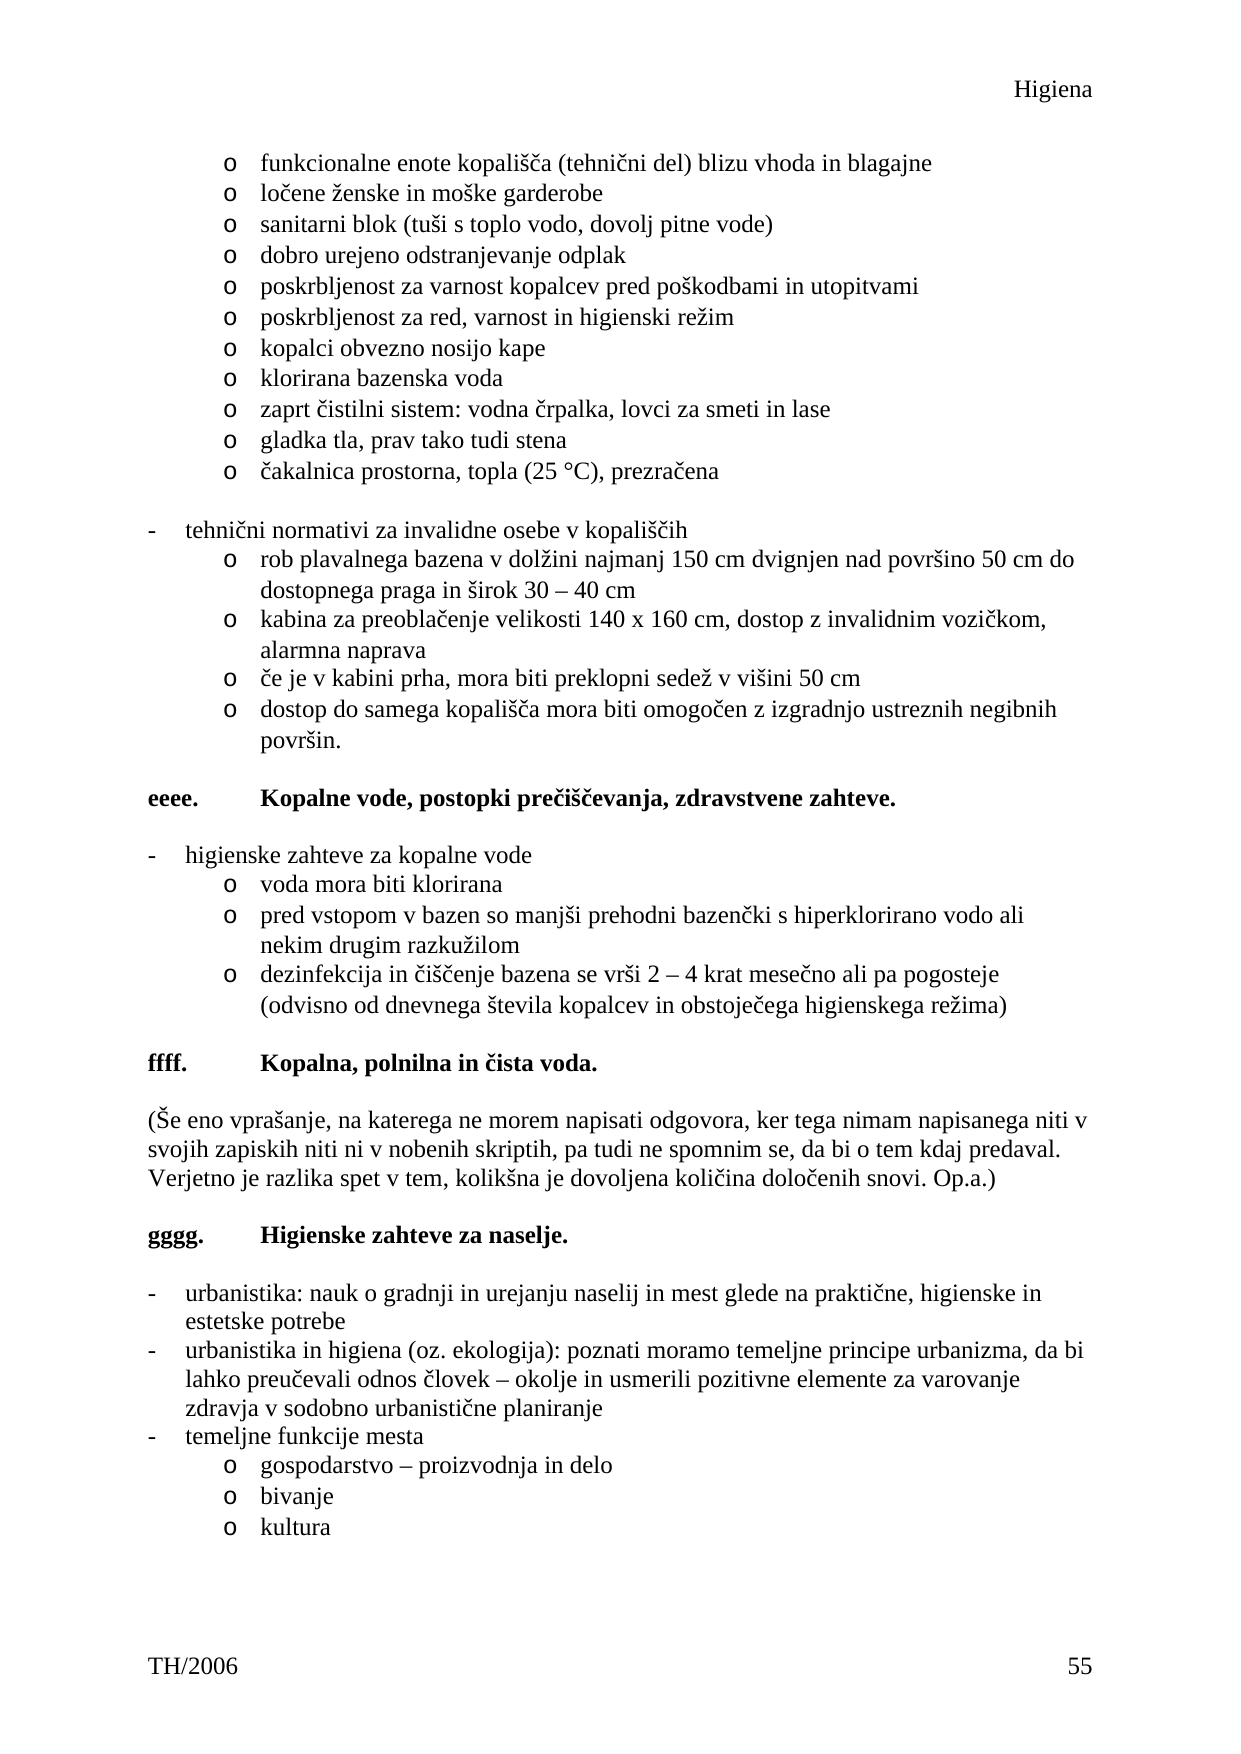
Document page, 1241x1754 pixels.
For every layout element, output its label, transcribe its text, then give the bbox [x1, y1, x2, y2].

list dostop do samega kopališča mora biti omogočen z izgradnjo ustreznih negibnih površin. [223, 694, 1092, 754]
list sanitarni blok (tuši s toplo vodo, dovolj pitne vode) [223, 209, 1092, 240]
list čakalnica prostorna, topla (25 °C), prezračena [223, 456, 1092, 487]
text (Še eno vprašanje, na katerega ne morem napisati odgovora, ker tega nimam napisanega niti v svojih zapiskih niti ni v nobenih skriptih, pa tudi ne spomnim se, da bi o tem kdaj predaval. Verjetno je razlika spet v tem, kolikšna je dovoljena količina določenih snovi. Op.a.) [148, 1105, 1092, 1191]
list kopalci obvezno nosijo kape [223, 333, 1092, 363]
list kultura [223, 1512, 1092, 1543]
list pred vstopom v bazen so manjši prehodni bazenčki s hiperklorirano vodo ali nekim drugim razkužilom [223, 900, 1092, 959]
subtitle Kopalne vode, postopki prečiščevanja, zdravstvene zahteve. [148, 783, 1092, 811]
list ločene ženske in moške garderobe [223, 178, 1092, 209]
list tehnični normativi za invalidne osebe v kopališčih [148, 516, 1092, 544]
list dezinfekcija in čiščenje bazena se vrši 2 – 4 krat mesečno ali pa pogosteje (odvisno od dnevnega števila kopalcev in obstoječega higienskega režima) [223, 959, 1092, 1019]
list higienske zahteve za kopalne vode [148, 840, 1092, 869]
list če je v kabini prha, mora biti preklopni sedež v višini 50 cm [223, 663, 1092, 694]
list poskrbljenost za varnost kopalcev pred poškodbami in utopitvami [223, 271, 1092, 302]
list zaprt čistilni sistem: vodna črpalka, lovci za smeti in lase [223, 394, 1092, 425]
list bivanje [223, 1481, 1092, 1512]
list klorirana bazenska voda [223, 363, 1092, 394]
list poskrbljenost za red, varnost in higienski režim [223, 302, 1092, 333]
list dobro urejeno odstranjevanje odplak [223, 240, 1092, 271]
list funkcionalne enote kopališča (tehnični del) blizu vhoda in blagajne [223, 148, 1092, 178]
subtitle Higienske zahteve za naselje. [148, 1220, 1092, 1249]
list gospodarstvo – proizvodnja in delo [223, 1450, 1092, 1481]
list gladka tla, prav tako tudi stena [223, 425, 1092, 456]
list voda mora biti klorirana [223, 869, 1092, 900]
list rob plavalnega bazena v dolžini najmanj 150 cm dvignjen nad površino 50 cm do dostopnega praga in širok 30 – 40 cm [223, 544, 1092, 604]
list kabina za preoblačenje velikosti 140 x 160 cm, dostop z invalidnim vozičkom, alarmna naprava [223, 604, 1092, 663]
list urbanistika: nauk o gradnji in urejanju naselij in mest glede na praktične, higienske in estetske potrebe [148, 1278, 1092, 1335]
list temeljne funkcije mesta [148, 1421, 1092, 1450]
list urbanistika in higiena (oz. ekologija): poznati moramo temeljne principe urbanizma, da bi lahko preučevali odnos človek – okolje in usmerili pozitivne elemente za varovanje zdravja v sodobno urbanistične planiranje [148, 1335, 1092, 1421]
subtitle Kopalna, polnilna in čista voda. [148, 1048, 1092, 1076]
